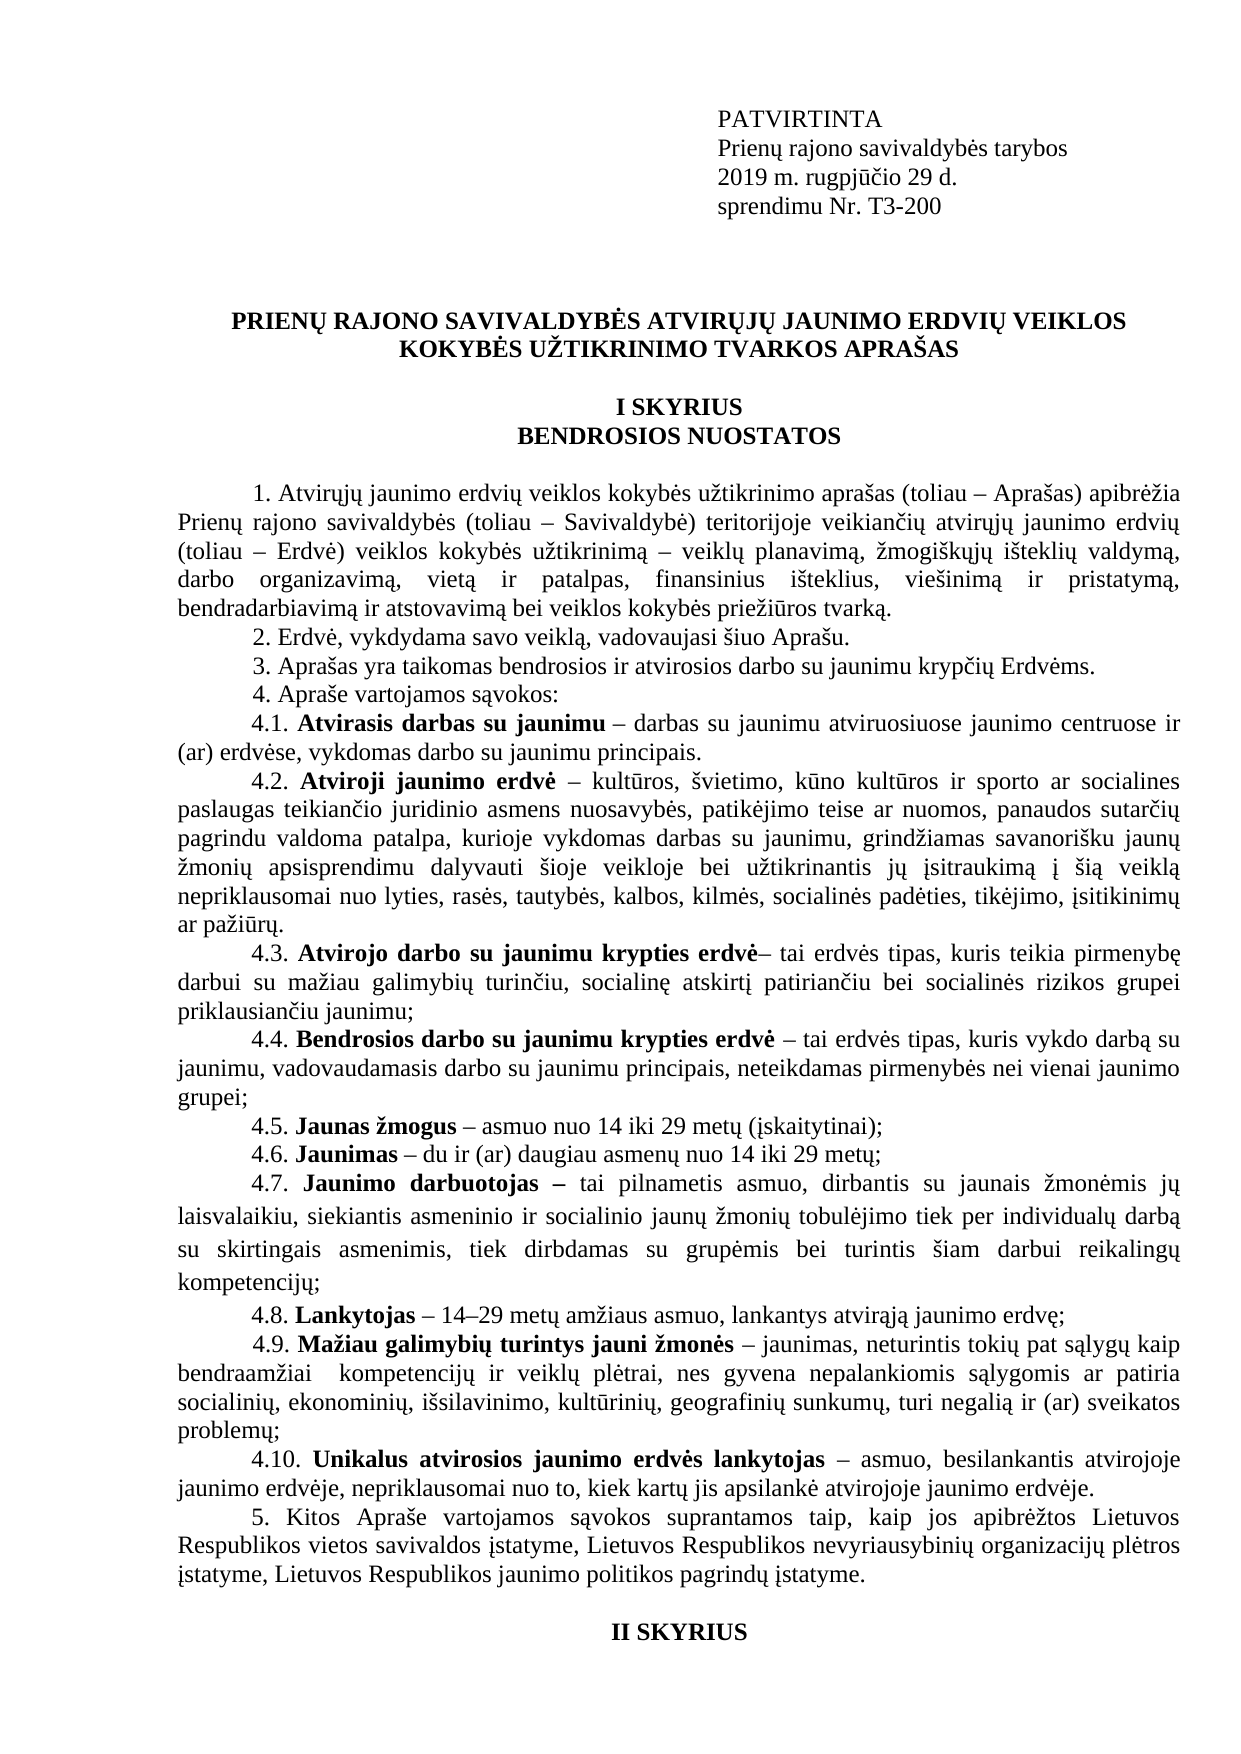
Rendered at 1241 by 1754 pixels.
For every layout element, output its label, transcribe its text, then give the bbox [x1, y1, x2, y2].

text 4.4. Bendrosios darbo su jaunimu krypties erdvė – tai erdvės tipas, kuris vykdo darbą su jaunimu, vadovaudamasis darbo su jaunimu principais, neteikdamas pirmenybės nei vienai jaunimo grupei; [177, 1024, 1181, 1111]
text 4.1. Atvirasis darbas su jaunimu – darbas su jaunimu atviruosiuose jaunimo centruose ir (ar) erdvėse, vykdomas darbo su jaunimu principais. [177, 708, 1181, 766]
text 4.9. Mažiau galimybių turintys jauni žmonės – jaunimas, neturintis tokių pat sąlygų kaip bendraamžiai kompetencijų ir veiklų plėtrai, nes gyvena nepalankiomis sąlygomis ar patiria socialinių, ekonominių, išsilavinimo, kultūrinių, geografinių sunkumų, turi negalią ir (ar) sveikatos problemų; [177, 1329, 1181, 1444]
text II SKYRIUS [177, 1617, 1181, 1645]
text BENDROSIOS NUOSTATOS [177, 421, 1181, 449]
text 4.6. Jaunimas – du ir (ar) daugiau asmenų nuo 14 iki 29 metų; [251, 1139, 1181, 1168]
text 4.3. Atvirojo darbo su jaunimu krypties erdvė– tai erdvės tipas, kuris teikia pirmenybę darbui su mažiau galimybių turinčiu, socialinę atskirtį patiriančiu bei socialinės rizikos grupei priklausiančiu jaunimu; [177, 938, 1181, 1024]
text sprendimu Nr. T3-200 [717, 191, 1181, 219]
text 4.10. Unikalus atvirosios jaunimo erdvės lankytojas – asmuo, besilankantis atvirojoje jaunimo erdvėje, nepriklausomai nuo to, kiek kartų jis apsilankė atvirojoje jaunimo erdvėje. [177, 1444, 1181, 1502]
text 4.5. Jaunas žmogus – asmuo nuo 14 iki 29 metų (įskaitytinai); [177, 1111, 1181, 1139]
text 4.2. Atviroji jaunimo erdvė – kultūros, švietimo, kūno kultūros ir sporto ar socialines paslaugas teikiančio juridinio asmens nuosavybės, patikėjimo teise ar nuomos, panaudos sutarčių pagrindu valdoma patalpa, kurioje vykdomas darbas su jaunimu, grindžiamas savanorišku jaunų žmonių apsisprendimu dalyvauti šioje veikloje bei užtikrinantis jų įsitraukimą į šią veiklą nepriklausomai nuo lyties, rasės, tautybės, kalbos, kilmės, socialinės padėties, tikėjimo, įsitikinimų ar pažiūrų. [177, 766, 1181, 938]
text PATVIRTINTA [717, 104, 1181, 133]
text Prienų rajono savivaldybės tarybos [717, 133, 1181, 162]
text 1. Atvirųjų jaunimo erdvių veiklos kokybės užtikrinimo aprašas (toliau – Aprašas) apibrėžia Prienų rajono savivaldybės (toliau – Savivaldybė) teritorijoje veikiančių atvirųjų jaunimo erdvių (toliau – Erdvė) veiklos kokybės užtikrinimą – veiklų planavimą, žmogiškųjų išteklių valdymą, darbo organizavimą, vietą ir patalpas, finansinius išteklius, viešinimą ir pristatymą, bendradarbiavimą ir atstovavimą bei veiklos kokybės priežiūros tvarką. [177, 478, 1181, 622]
text 4.8. Lankytojas – 14–29 metų amžiaus asmuo, lankantys atvirąją jaunimo erdvę; [177, 1300, 1181, 1329]
text 5. Kitos Apraše vartojamos sąvokos suprantamos taip, kaip jos apibrėžtos Lietuvos Respublikos vietos savivaldos įstatyme, Lietuvos Respublikos nevyriausybinių organizacijų plėtros įstatyme, Lietuvos Respublikos jaunimo politikos pagrindų įstatyme. [177, 1502, 1181, 1588]
text 4. Apraše vartojamos sąvokos: [177, 679, 1181, 708]
text 4.7. Jaunimo darbuotojas – tai pilnametis asmuo, dirbantis su jaunais žmonėmis jų laisvalaikiu, siekiantis asmeninio ir socialinio jaunų žmonių tobulėjimo tiek per individualų darbą su skirtingais asmenimis, tiek dirbdamas su grupėmis bei turintis šiam darbui reikalingų kompetencijų; [177, 1168, 1181, 1296]
text 2019 m. rugpjūčio 29 d. [717, 162, 1181, 191]
text PRIENŲ RAJONO SAVIVALDYBĖS ATVIRŲJŲ JAUNIMO ERDVIŲ VEIKLOS KOKYBĖS UŽTIKRINIMO TVARKOS APRAŠAS [177, 306, 1181, 363]
text 2. Erdvė, vykdydama savo veiklą, vadovaujasi šiuo Aprašu. [177, 622, 1181, 651]
text 3. Aprašas yra taikomas bendrosios ir atvirosios darbo su jaunimu krypčių Erdvėms. [177, 651, 1181, 679]
text I SKYRIUS [177, 392, 1181, 421]
